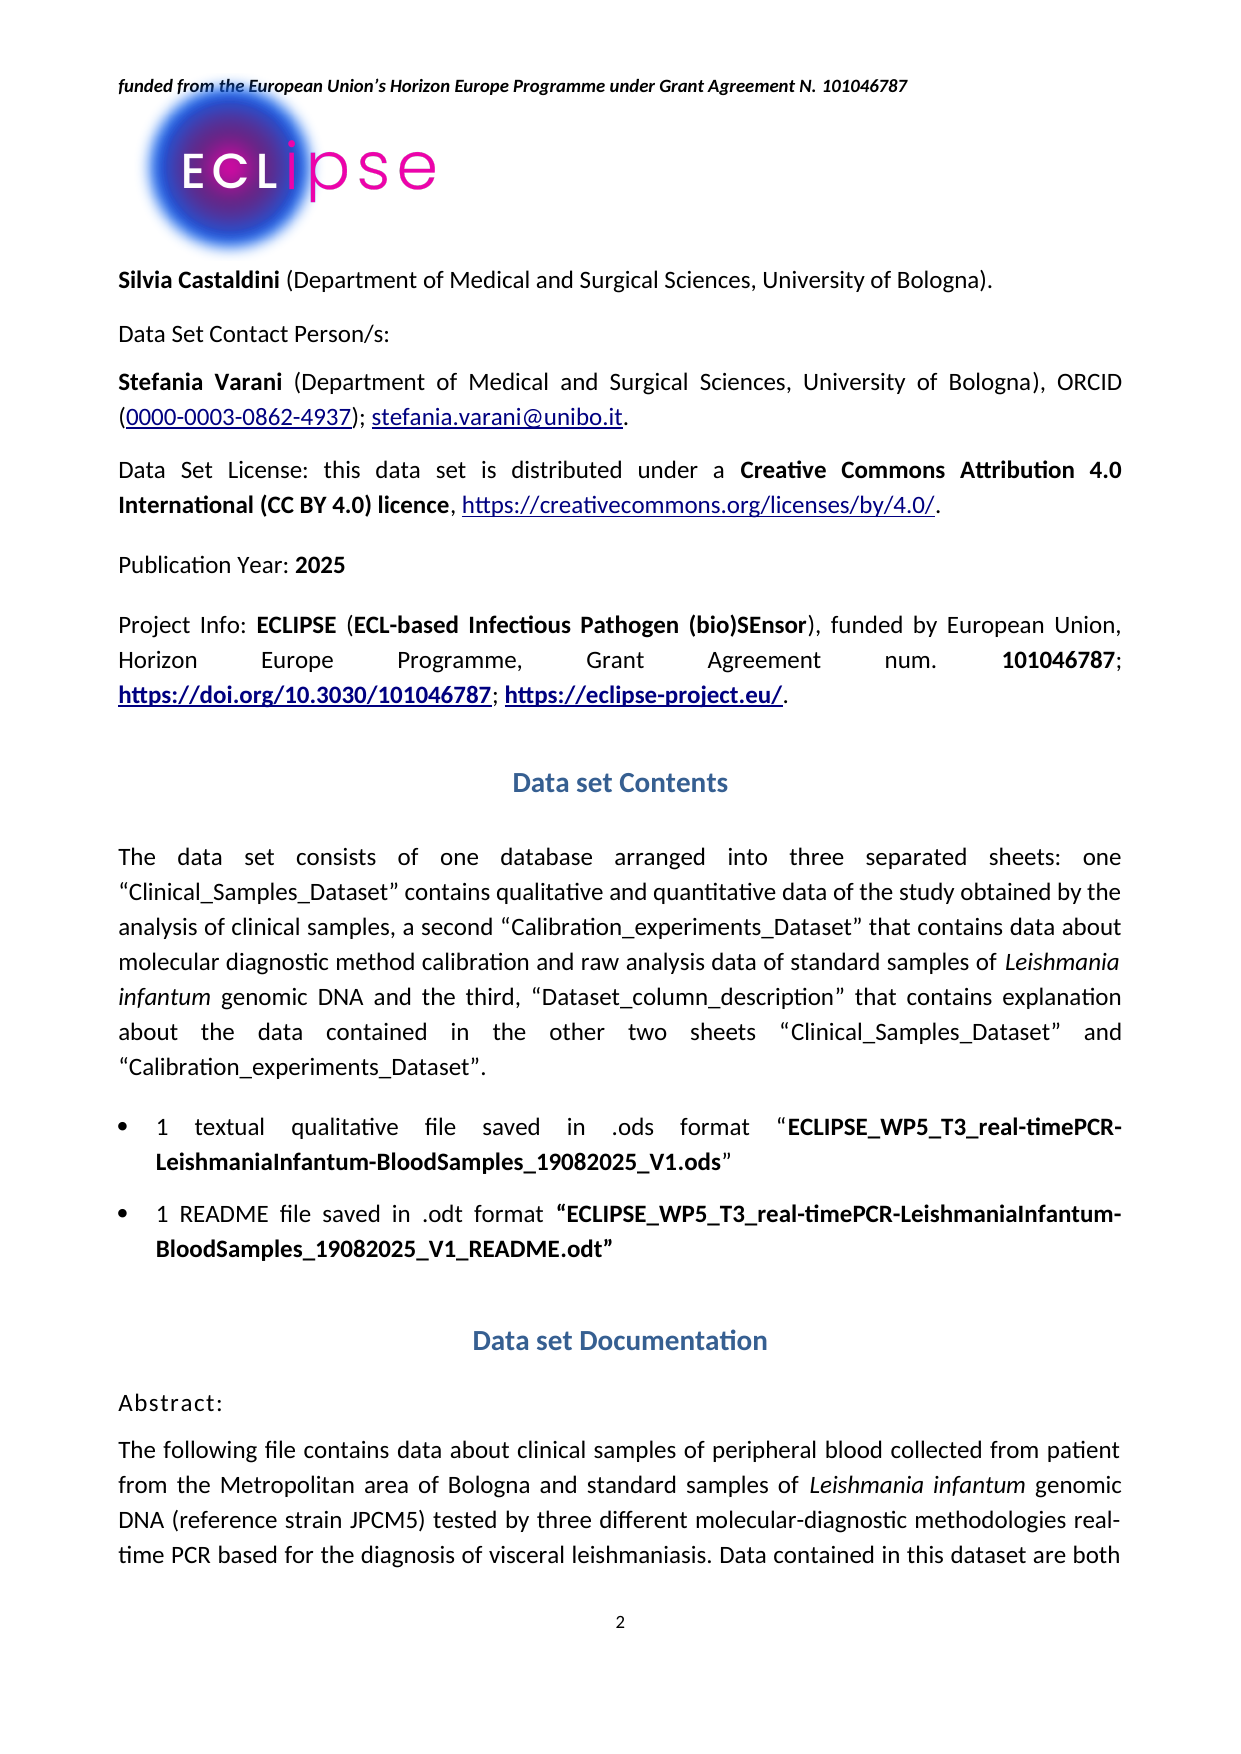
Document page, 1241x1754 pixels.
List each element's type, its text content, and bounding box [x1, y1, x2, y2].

text Data set Documentation [118, 1322, 1122, 1358]
text The data set consists of one database arranged into three separated sheets: one “Clinical_Samples_Dataset” contains qualitative and quantitative data of the study obtained by the analysis of clinical samples, a second “Calibration_experiments_Dataset” that contains data about molecular diagnostic method calibration and raw analysis data of standard samples of Leishmania infantum genomic DNA and the third, “Dataset_column_description” that contains explanation about the data contained in the other two sheets “Clinical_Samples_Dataset” and “Calibration_experiments_Dataset”. [118, 841, 1122, 1082]
text Project Info: ECLIPSE (ECL-based Infectious Pathogen (bio)SEnsor), funded by European Union, Horizon Europe Programme, Grant Agreement num. 101046787; https://doi.org/10.3030/101046787; https://eclipse-project.eu/. [118, 609, 1122, 710]
text Silvia Castaldini (Department of Medical and Surgical Sciences, University of Bologna). [118, 148, 1122, 295]
list 1 textual qualitative file saved in .ods format “ECLIPSE_WP5_T3_real-timePCR-LeishmaniaInfantum-BloodSamples_19082025_V1.ods” [118, 1111, 1122, 1177]
text Data Set Contact Person/s: [118, 318, 1122, 349]
text Publication Year: 2025 [118, 549, 1122, 580]
text Stefania Varani (Department of Medical and Surgical Sciences, University of Bologna), ORCID (0000-0003-0862-4937); stefania.varani@unibo.it. [118, 366, 1122, 431]
text Data set Contents [118, 764, 1122, 800]
text Abstract: [118, 1387, 1122, 1417]
picture [133, 73, 435, 261]
list 1 README file saved in .odt format “ECLIPSE_WP5_T3_real-timePCR-LeishmaniaInfantum-BloodSamples_19082025_V1_README.odt” [118, 1198, 1122, 1264]
text The following file contains data about clinical samples of peripheral blood collected from patient from the Metropolitan area of Bologna and standard samples of Leishmania infantum genomic DNA (reference strain JPCM5) tested by three different molecular-diagnostic methodologies real-time PCR based for the diagnosis of visceral leishmaniasis. Data contained in this dataset are both [118, 1434, 1122, 1570]
text Data Set License: this data set is distributed under a Creative Commons Attribution 4.0 International (CC BY 4.0) licence, https://creativecommons.org/licenses/by/4.0/. [118, 455, 1122, 520]
